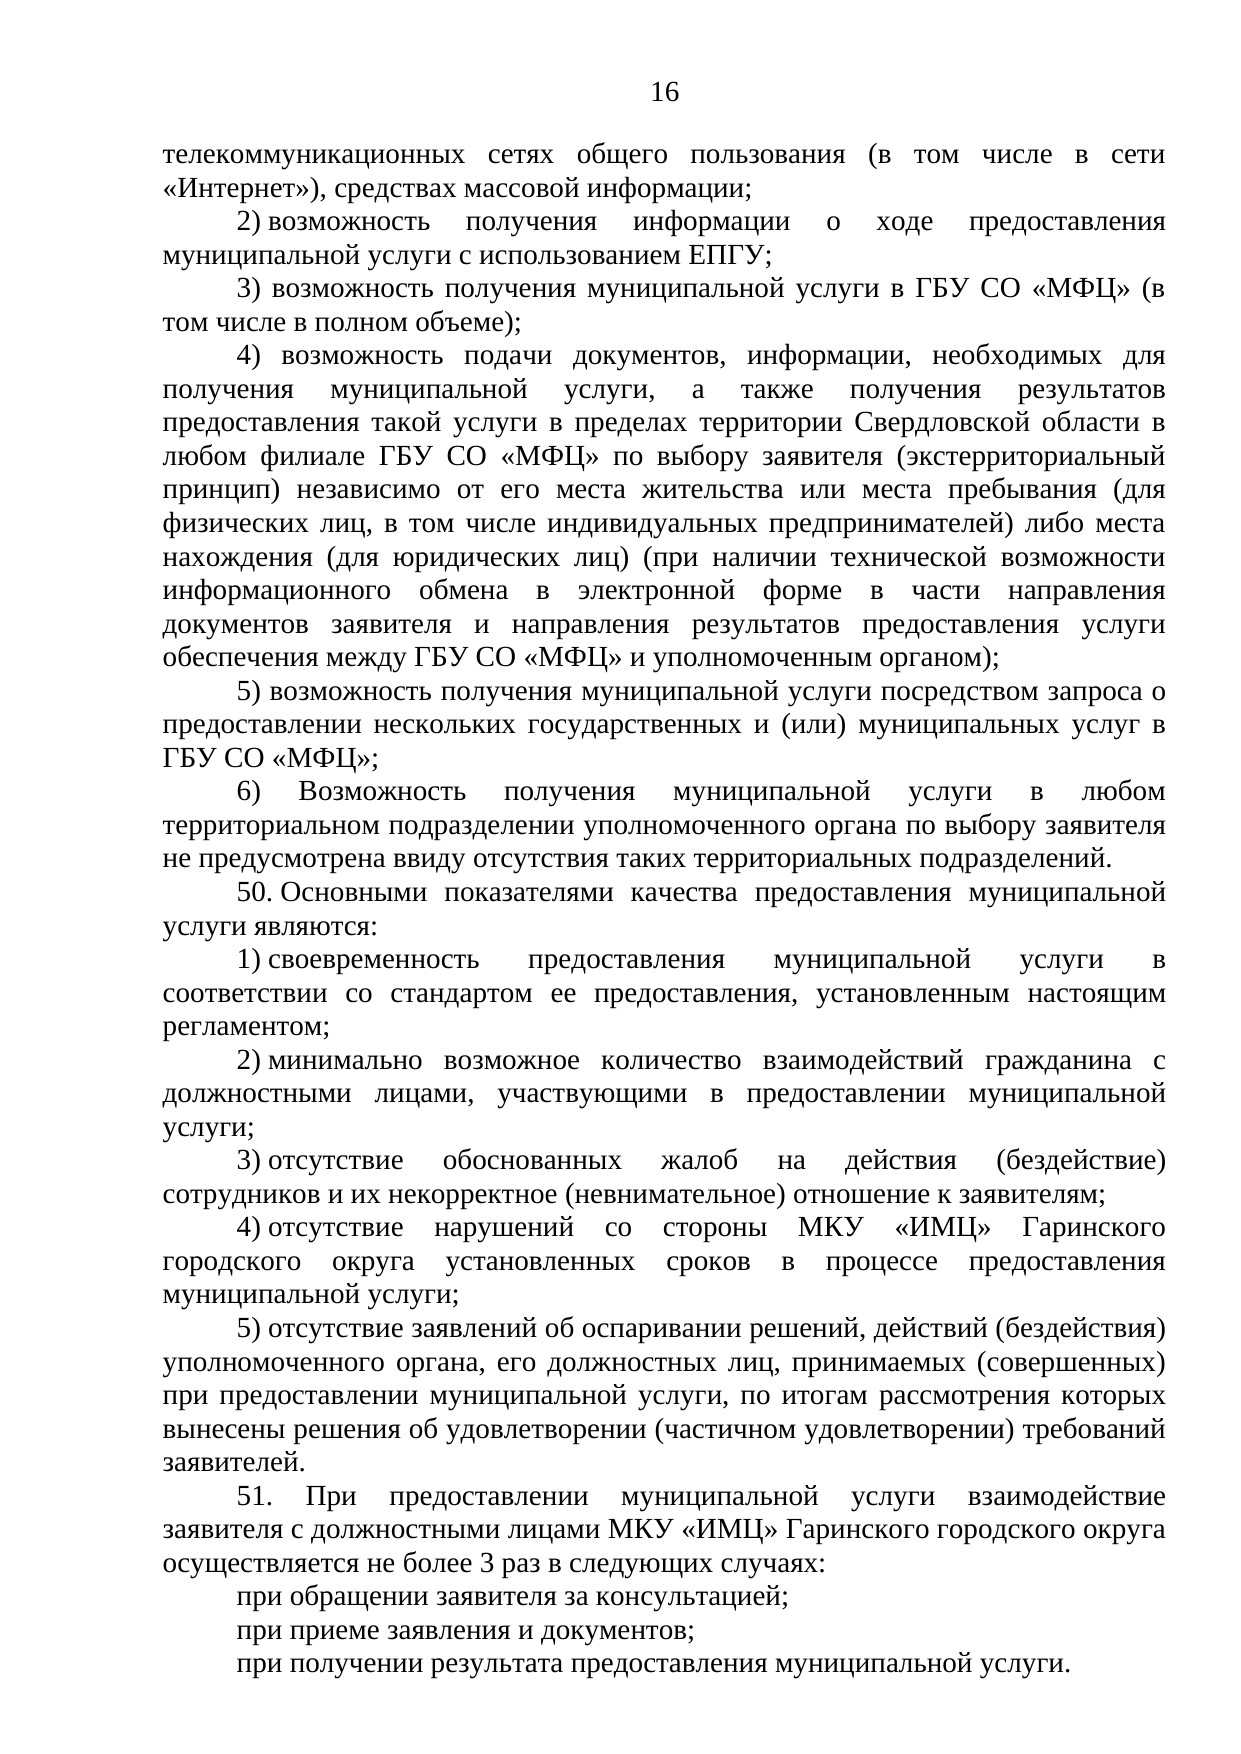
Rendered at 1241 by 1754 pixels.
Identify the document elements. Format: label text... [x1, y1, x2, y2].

text 3) отсутствие обоснованных жалоб на действия (бездействие) сотрудников и их некорректное (невнимательное) отношение к заявителям; [162, 1142, 1167, 1209]
text 6) Возможность получения муниципальной услуги в любом территориальном подразделении уполномоченного органа по выбору заявителя не предусмотрена ввиду отсутствия таких территориальных подразделений. [162, 773, 1167, 874]
text 2) минимально возможное количество взаимодействий гражданина с должностными лицами, участвующими в предоставлении муниципальной услуги; [162, 1042, 1167, 1142]
text 2) возможность получения информации о ходе предоставления муниципальной услуги с использованием ЕПГУ; [162, 203, 1167, 270]
text при обращении заявителя за консультацией; [162, 1578, 1167, 1612]
text при приеме заявления и документов; [162, 1612, 1167, 1646]
text 3) возможность получения муниципальной услуги в ГБУ СО «МФЦ» (в том числе в полном объеме); [162, 270, 1167, 337]
text 4) возможность подачи документов, информации, необходимых для получения муниципальной услуги, а также получения результатов предоставления такой услуги в пределах территории Свердловской области в любом филиале ГБУ СО «МФЦ» по выбору заявителя (экстерриториальный принцип) независимо от его места жительства или места пребывания (для физических лиц, в том числе индивидуальных предпринимателей) либо места нахождения (для юридических лиц) (при наличии технической возможности информационного обмена в электронной форме в части направления документов заявителя и направления результатов предоставления услуги обеспечения между ГБУ СО «МФЦ» и уполномоченным органом); [162, 337, 1167, 673]
text 50. Основными показателями качества предоставления муниципальной услуги являются: [162, 874, 1167, 941]
text 4) отсутствие нарушений со стороны МКУ «ИМЦ» Гаринского городского округа установленных сроков в процессе предоставления муниципальной услуги; [162, 1209, 1167, 1310]
text 51. При предоставлении муниципальной услуги взаимодействие заявителя с должностными лицами МКУ «ИМЦ» Гаринского городского округа осуществляется не более 3 раз в следующих случаях: [162, 1478, 1167, 1578]
text 1) своевременность предоставления муниципальной услуги в соответствии со стандартом ее предоставления, установленным настоящим регламентом; [162, 941, 1167, 1042]
text при получении результата предоставления муниципальной услуги. [162, 1646, 1167, 1679]
text 5) возможность получения муниципальной услуги посредством запроса о предоставлении нескольких государственных и (или) муниципальных услуг в ГБУ СО «МФЦ»; [162, 673, 1167, 773]
text телекоммуникационных сетях общего пользования (в том числе в сети «Интернет»), средствах массовой информации; [162, 136, 1167, 203]
text 5) отсутствие заявлений об оспаривании решений, действий (бездействия) уполномоченного органа, его должностных лиц, принимаемых (совершенных) при предоставлении муниципальной услуги, по итогам рассмотрения которых вынесены решения об удовлетворении (частичном удовлетворении) требований заявителей. [162, 1310, 1167, 1478]
